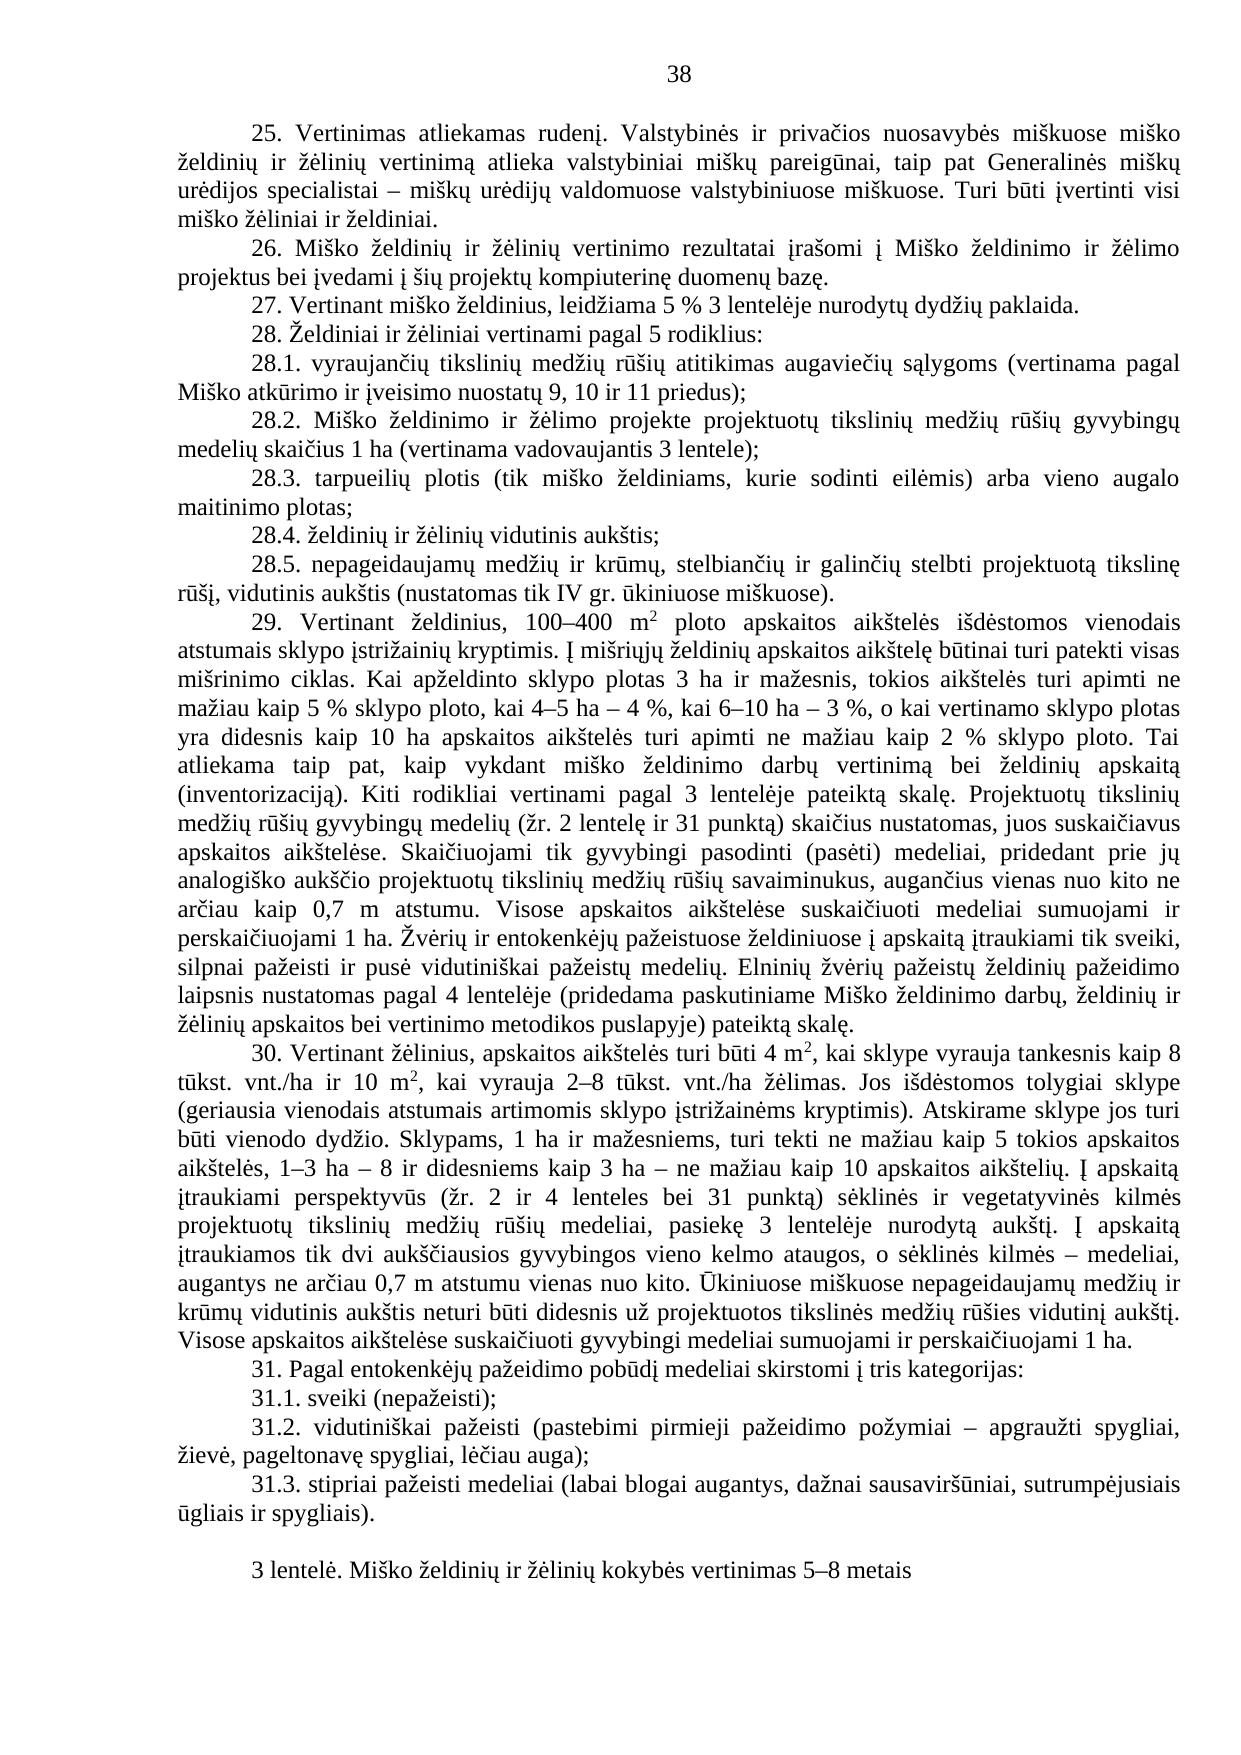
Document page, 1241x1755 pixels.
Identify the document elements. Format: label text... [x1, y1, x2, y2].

text 27. Vertinant miško želdinius, leidžiama 5 % 3 lentelėje nurodytų dydžių paklaida. [177, 291, 1181, 319]
text 31.3. stipriai pažeisti medeliai (labai blogai augantys, dažnai sausaviršūniai, sutrumpėjusiais ūgliais ir spygliais). [177, 1469, 1181, 1527]
text 28.4. želdinių ir žėlinių vidutinis aukštis; [177, 521, 1181, 549]
text 3 lentelė. Miško želdinių ir žėlinių kokybės vertinimas 5–8 metais [177, 1556, 1181, 1584]
text 28.3. tarpueilių plotis (tik miško želdiniams, kurie sodinti eilėmis) arba vieno augalo maitinimo plotas; [177, 463, 1181, 521]
text 28. Želdiniai ir žėliniai vertinami pagal 5 rodiklius: [177, 319, 1181, 348]
text 31.2. vidutiniškai pažeisti (pastebimi pirmieji pažeidimo požymiai – apgraužti spygliai, žievė, pageltonavę spygliai, lėčiau auga); [177, 1412, 1181, 1469]
text 31.1. sveiki (nepažeisti); [177, 1383, 1181, 1412]
text 25. Vertinimas atliekamas rudenį. Valstybinės ir privačios nuosavybės miškuose miško želdinių ir žėlinių vertinimą atlieka valstybiniai miškų pareigūnai, taip pat Generalinės miškų urėdijos specialistai – miškų urėdijų valdomuose valstybiniuose miškuose. Turi būti įvertinti visi miško žėliniai ir želdiniai. [177, 118, 1181, 233]
text 31. Pagal entokenkėjų pažeidimo pobūdį medeliai skirstomi į tris kategorijas: [177, 1354, 1181, 1383]
text 30. Vertinant žėlinius, apskaitos aikštelės turi būti 4 m2, kai sklype vyrauja tankesnis kaip 8 tūkst. vnt./ha ir 10 m2, kai vyrauja 2–8 tūkst. vnt./ha žėlimas. Jos išdėstomos tolygiai sklype (geriausia vienodais atstumais artimomis sklypo įstrižainėms kryptimis). Atskirame sklype jos turi būti vienodo dydžio. Sklypams, 1 ha ir mažesniems, turi tekti ne mažiau kaip 5 tokios apskaitos aikštelės, 1–3 ha – 8 ir didesniems kaip 3 ha – ne mažiau kaip 10 apskaitos aikštelių. Į apskaitą įtraukiami perspektyvūs (žr. 2 ir 4 lenteles bei 31 punktą) sėklinės ir vegetatyvinės kilmės projektuotų tikslinių medžių rūšių medeliai, pasiekę 3 lentelėje nurodytą aukštį. Į apskaitą įtraukiamos tik dvi aukščiausios gyvybingos vieno kelmo ataugos, o sėklinės kilmės – medeliai, augantys ne arčiau 0,7 m atstumu vienas nuo kito. Ūkiniuose miškuose nepageidaujamų medžių ir krūmų vidutinis aukštis neturi būti didesnis už projektuotos tikslinės medžių rūšies vidutinį aukštį. Visose apskaitos aikštelėse suskaičiuoti gyvybingi medeliai sumuojami ir perskaičiuojami 1 ha. [177, 1038, 1181, 1354]
text 28.5. nepageidaujamų medžių ir krūmų, stelbiančių ir galinčių stelbti projektuotą tikslinę rūšį, vidutinis aukštis (nustatomas tik IV gr. ūkiniuose miškuose). [177, 549, 1181, 607]
text 28.2. Miško želdinimo ir žėlimo projekte projektuotų tikslinių medžių rūšių gyvybingų medelių skaičius 1 ha (vertinama vadovaujantis 3 lentele); [177, 406, 1181, 463]
text 29. Vertinant želdinius, 100–400 m2 ploto apskaitos aikštelės išdėstomos vienodais atstumais sklypo įstrižainių kryptimis. Į mišriųjų želdinių apskaitos aikštelę būtinai turi patekti visas mišrinimo ciklas. Kai apželdinto sklypo plotas 3 ha ir mažesnis, tokios aikštelės turi apimti ne mažiau kaip 5 % sklypo ploto, kai 4–5 ha – 4 %, kai 6–10 ha – 3 %, o kai vertinamo sklypo plotas yra didesnis kaip 10 ha apskaitos aikštelės turi apimti ne mažiau kaip 2 % sklypo ploto. Tai atliekama taip pat, kaip vykdant miško želdinimo darbų vertinimą bei želdinių apskaitą (inventorizaciją). Kiti rodikliai vertinami pagal 3 lentelėje pateiktą skalę. Projektuotų tikslinių medžių rūšių gyvybingų medelių (žr. 2 lentelę ir 31 punktą) skaičius nustatomas, juos suskaičiavus apskaitos aikštelėse. Skaičiuojami tik gyvybingi pasodinti (pasėti) medeliai, pridedant prie jų analogiško aukščio projektuotų tikslinių medžių rūšių savaiminukus, augančius vienas nuo kito ne arčiau kaip 0,7 m atstumu. Visose apskaitos aikštelėse suskaičiuoti medeliai sumuojami ir perskaičiuojami 1 ha. Žvėrių ir entokenkėjų pažeistuose želdiniuose į apskaitą įtraukiami tik sveiki, silpnai pažeisti ir pusė vidutiniškai pažeistų medelių. Elninių žvėrių pažeistų želdinių pažeidimo laipsnis nustatomas pagal 4 lentelėje (pridedama paskutiniame Miško želdinimo darbų, želdinių ir žėlinių apskaitos bei vertinimo metodikos puslapyje) pateiktą skalę. [177, 607, 1181, 1038]
text 28.1. vyraujančių tikslinių medžių rūšių atitikimas augaviečių sąlygoms (vertinama pagal Miško atkūrimo ir įveisimo nuostatų 9, 10 ir 11 priedus); [177, 348, 1181, 406]
text 26. Miško želdinių ir žėlinių vertinimo rezultatai įrašomi į Miško želdinimo ir žėlimo projektus bei įvedami į šių projektų kompiuterinę duomenų bazę. [177, 233, 1181, 291]
